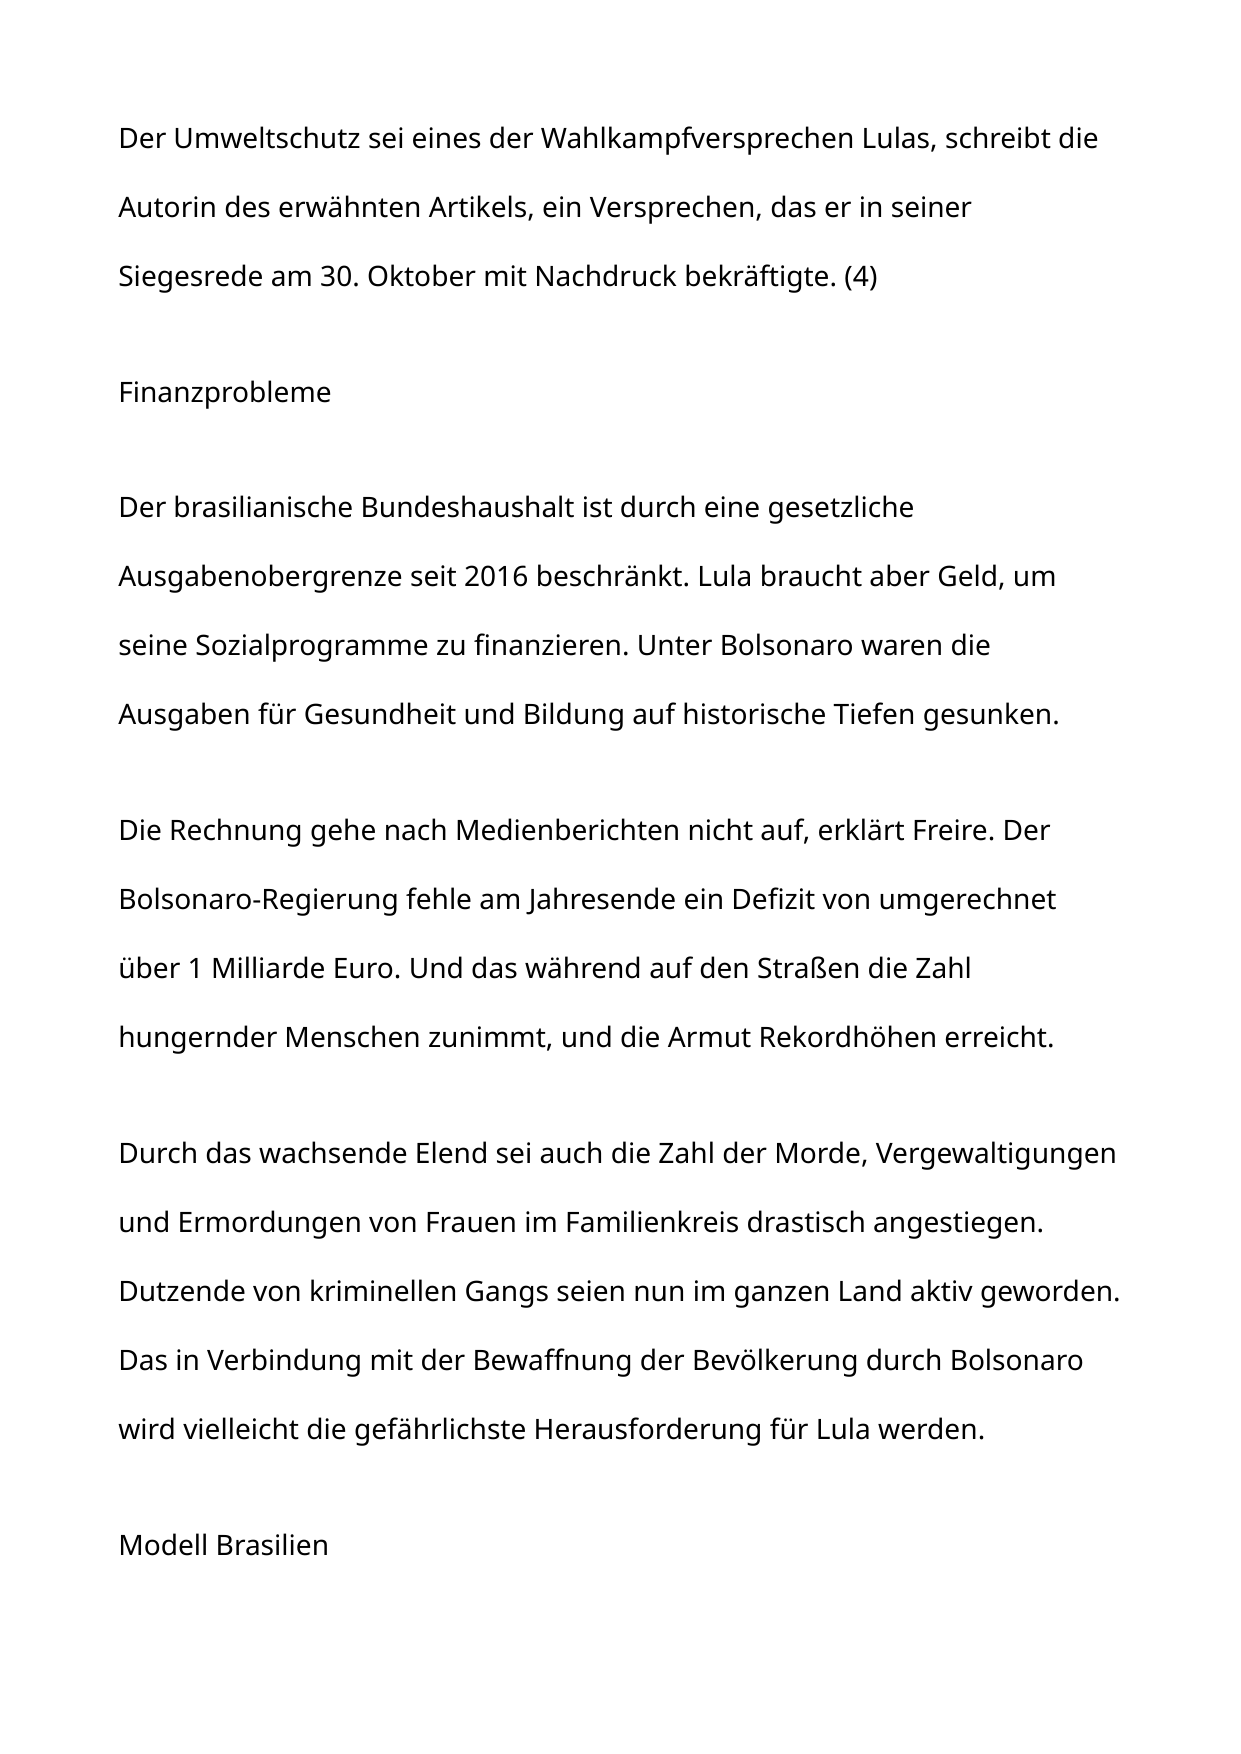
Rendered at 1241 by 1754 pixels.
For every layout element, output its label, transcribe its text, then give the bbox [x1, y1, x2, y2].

text Modell Brasilien [118, 1525, 1122, 1563]
text Die Rechnung gehe nach Medienberichten nicht auf, erklärt Freire. Der Bolsonaro-Regierung fehle am Jahresende ein Defizit von umgerechnet über 1 Milliarde Euro. Und das während auf den Straßen die Zahl hungernder Menschen zunimmt, und die Armut Rekordhöhen erreicht. [118, 810, 1122, 1056]
text Finanzprobleme [118, 372, 1122, 410]
text Der Umweltschutz sei eines der Wahlkampfversprechen Lulas, schreibt die Autorin des erwähnten Artikels, ein Versprechen, das er in seiner Siegesrede am 30. Oktober mit Nachdruck bekräftigte. (4) [118, 118, 1122, 294]
text Durch das wachsende Elend sei auch die Zahl der Morde, Vergewaltigungen und Ermordungen von Frauen im Familienkreis drastisch angestiegen. Dutzende von kriminellen Gangs seien nun im ganzen Land aktiv geworden. Das in Verbindung mit der Bewaffnung der Bevölkerung durch Bolsonaro wird vielleicht die gefährlichste Herausforderung für Lula werden. [118, 1133, 1122, 1447]
text Der brasilianische Bundeshaushalt ist durch eine gesetzliche Ausgabenobergrenze seit 2016 beschränkt. Lula braucht aber Geld, um seine Sozialprogramme zu finanzieren. Unter Bolsonaro waren die Ausgaben für Gesundheit und Bildung auf historische Tiefen gesunken. [118, 488, 1122, 733]
